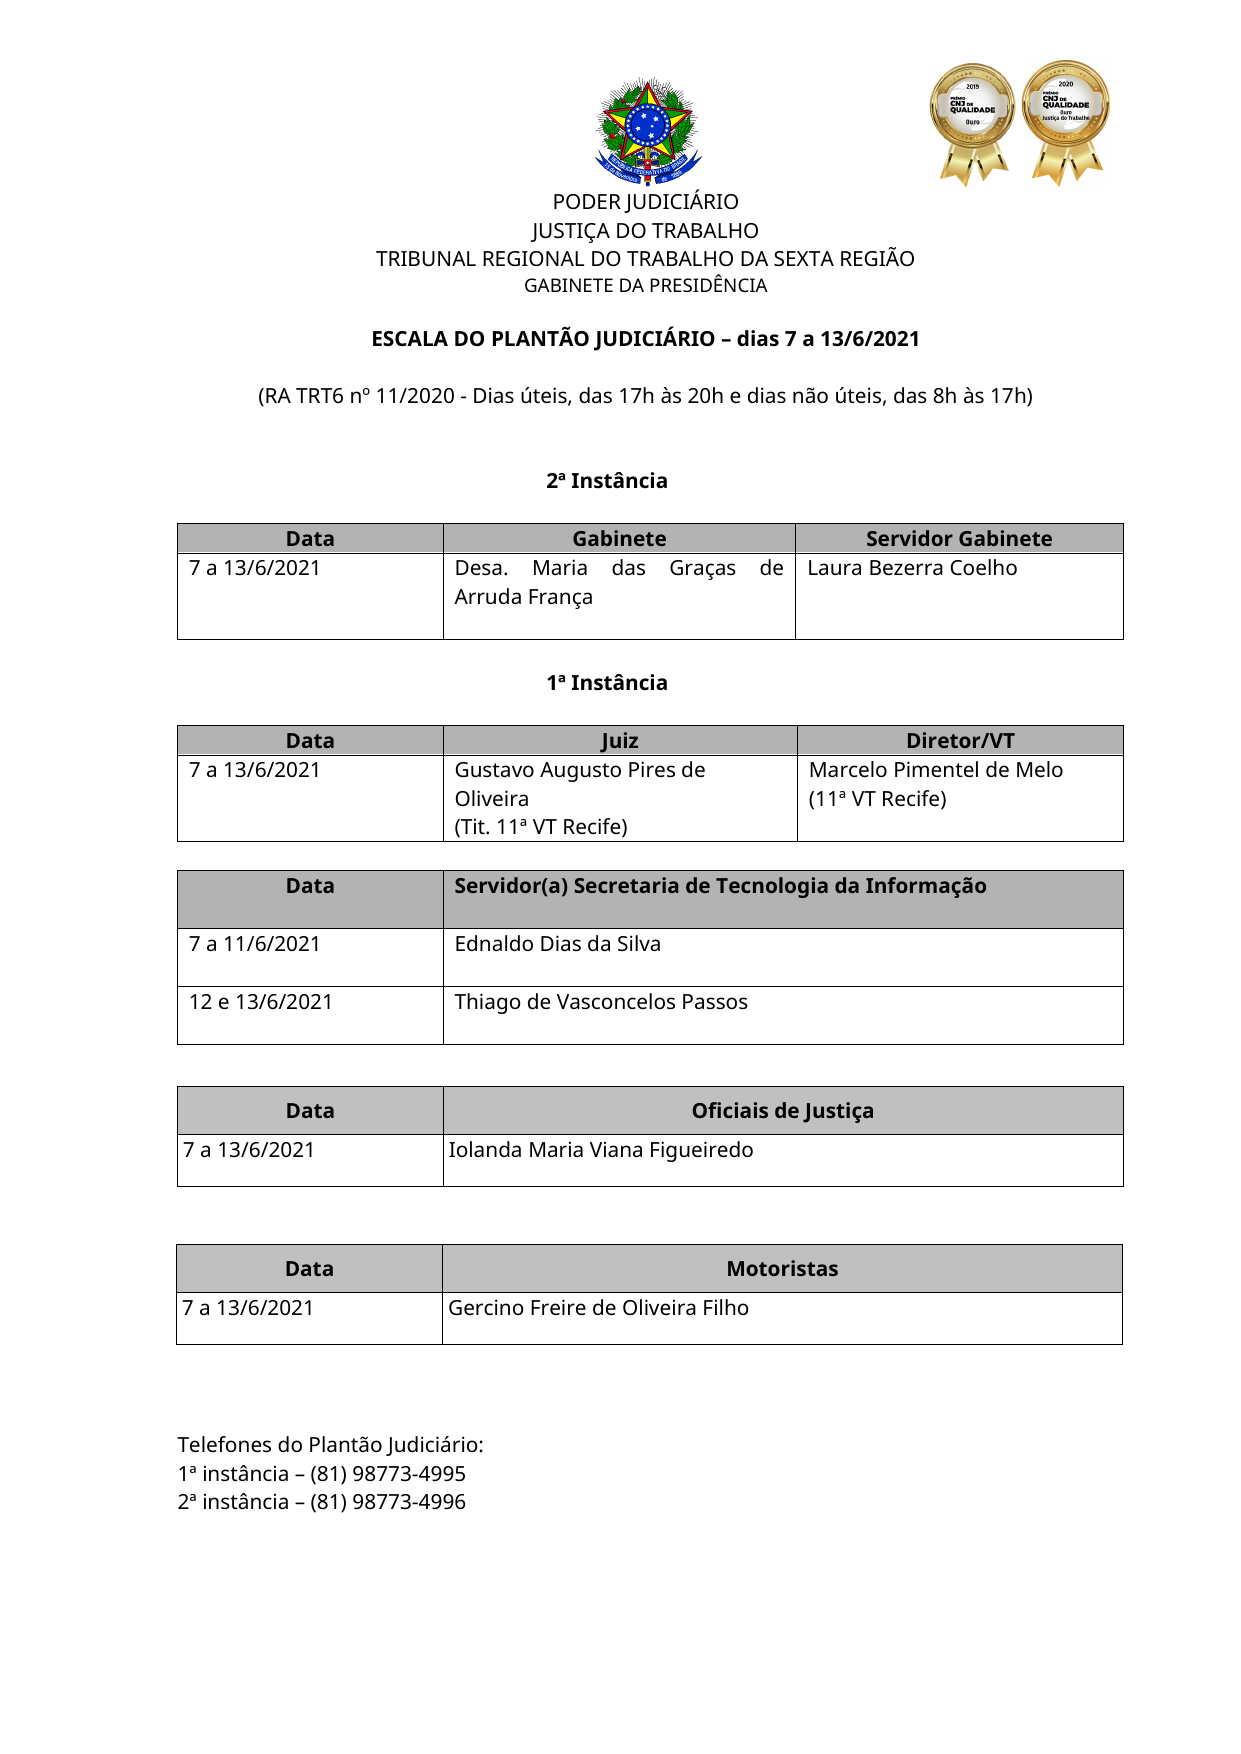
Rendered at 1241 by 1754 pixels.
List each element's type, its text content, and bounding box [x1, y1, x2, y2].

table_cell 7 a 11/6/2021 [178, 929, 443, 986]
table_header Servidor Gabinete [796, 524, 1123, 552]
table_header Servidor(a) Secretaria de Tecnologia da Informação [444, 871, 1123, 928]
table_header Gabinete [444, 524, 795, 552]
picture [1021, 59, 1111, 188]
text 2ª instância – (81) 98773-4996 [177, 1487, 1114, 1516]
text Telefones do Plantão Judiciário: [177, 1431, 1114, 1459]
table_header Data [178, 524, 443, 552]
table_header Data [178, 1087, 443, 1134]
table_cell Gustavo Augusto Pires de Oliveira (Tit. 11ª VT Recife) [444, 756, 797, 841]
table_cell Marcelo Pimentel de Melo (11ª VT Recife) [798, 756, 1123, 841]
table_cell 12 e 13/6/2021 [178, 987, 443, 1044]
table_cell Iolanda Maria Viana Figueiredo [444, 1135, 1123, 1186]
text 1ª Instância [365, 668, 1114, 697]
table_header Diretor/VT [798, 726, 1123, 754]
picture [929, 62, 1016, 188]
text 1ª instância – (81) 98773-4995 [177, 1459, 1114, 1487]
table_cell 7 a 13/6/2021 [178, 1135, 443, 1186]
table_cell 7 a 13/6/2021 [178, 756, 443, 841]
text 2ª Instância [365, 466, 1114, 494]
table_cell Thiago de Vasconcelos Passos [444, 987, 1123, 1044]
table_header Oficiais de Justiça [444, 1087, 1123, 1134]
table_header Juiz [444, 726, 797, 754]
text (RA TRT6 nº 11/2020 - Dias úteis, das 17h às 20h e dias não úteis, das 8h às 17h) [177, 381, 1114, 409]
table_header Data [177, 1245, 442, 1292]
table_cell 7 a 13/6/2021 [178, 554, 443, 639]
table_header Data [178, 871, 443, 928]
table_cell Ednaldo Dias da Silva [444, 929, 1123, 986]
table_cell Gercino Freire de Oliveira Filho [443, 1293, 1122, 1344]
table_cell Desa. Maria das Graças de Arruda França [444, 554, 795, 639]
picture [589, 74, 705, 188]
table_cell 7 a 13/6/2021 [177, 1293, 442, 1344]
table_header Data [178, 726, 443, 754]
text ESCALA DO PLANTÃO JUDICIÁRIO – dias 7 a 13/6/2021 [177, 324, 1114, 352]
table_cell Laura Bezerra Coelho [796, 554, 1123, 639]
table_header Motoristas [443, 1245, 1122, 1292]
